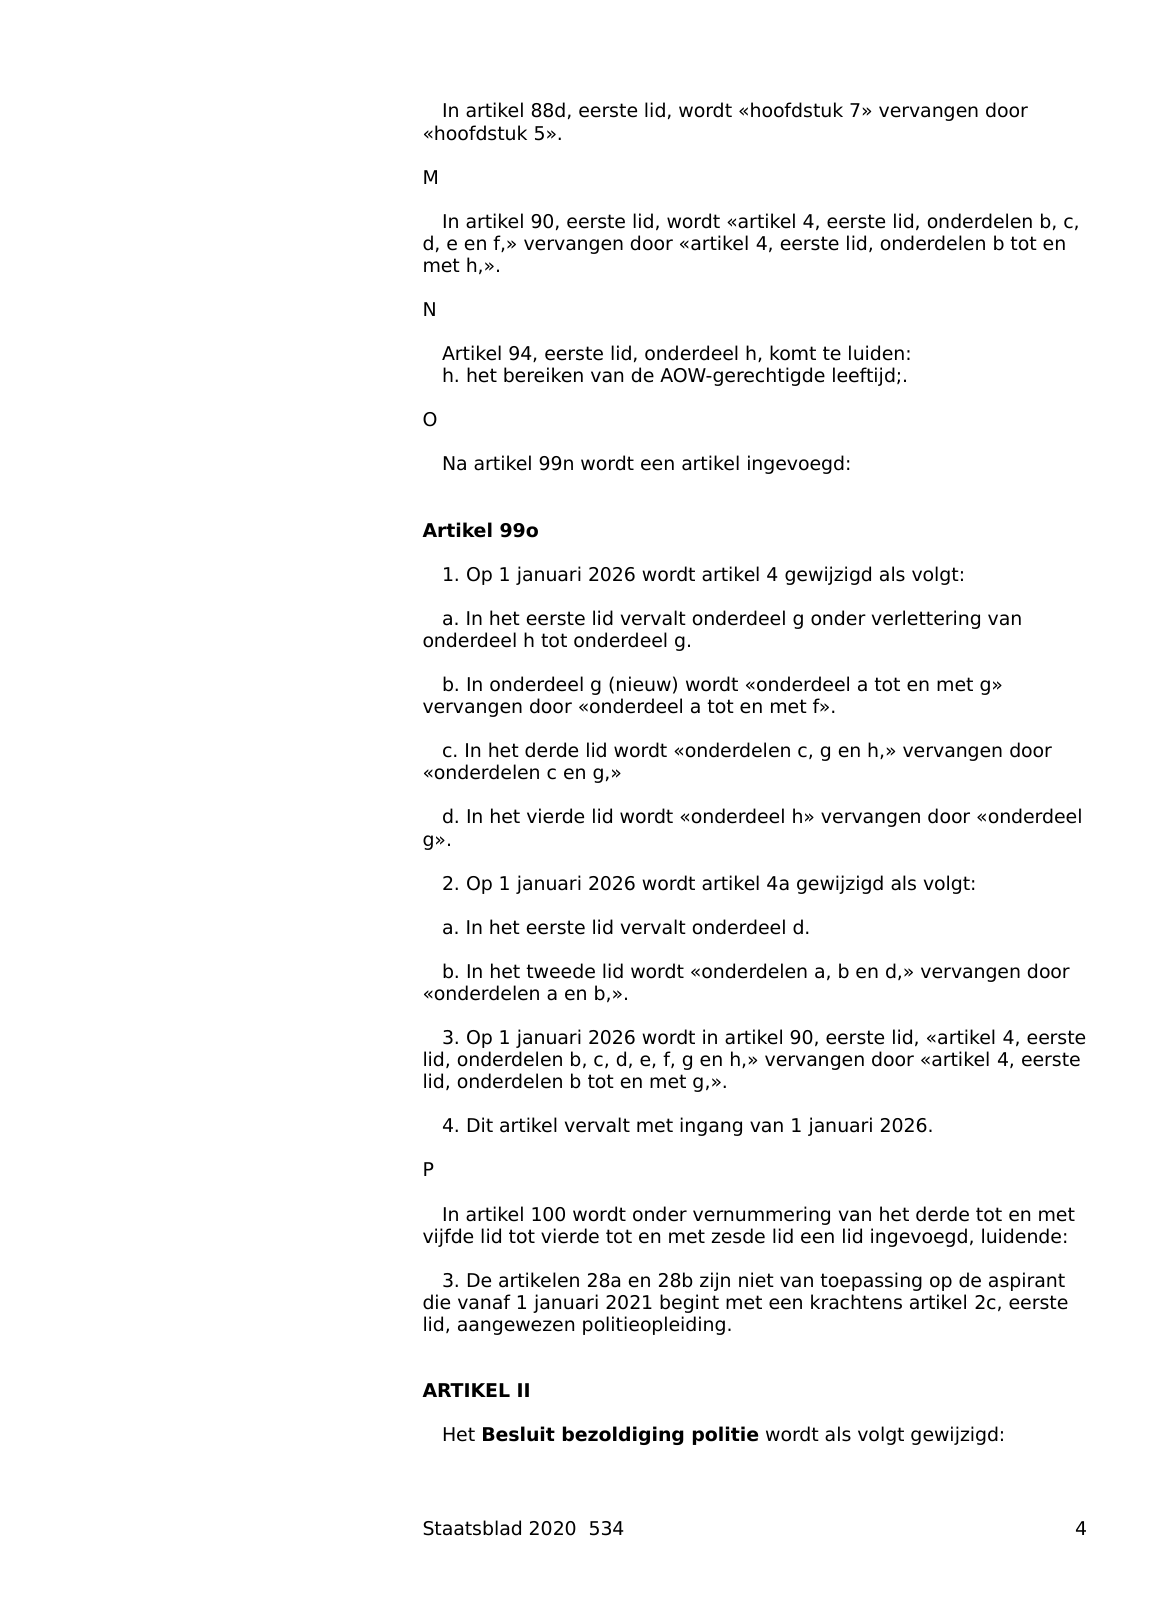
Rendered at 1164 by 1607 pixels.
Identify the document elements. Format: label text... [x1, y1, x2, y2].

text 1. Op 1 januari 2026 wordt artikel 4 gewijzigd als volgt: [422, 564, 1087, 586]
text Artikel 94, eerste lid, onderdeel h, komt te luiden: [422, 343, 1087, 365]
text c. In het derde lid wordt «onderdelen c, g en h,» vervangen door «onderdelen c en g,» [422, 740, 1087, 784]
text 3. Op 1 januari 2026 wordt in artikel 90, eerste lid, «artikel 4, eerste lid, onderdelen b, c, d, e, f, g en h,» vervangen door «artikel 4, eerste lid, onderdelen b tot en met g,». [422, 1027, 1087, 1093]
text h. het bereiken van de AOW-gerechtigde leeftijd;. [422, 365, 1087, 387]
text b. In het tweede lid wordt «onderdelen a, b en d,» vervangen door «onderdelen a en b,». [422, 961, 1087, 1005]
text d. In het vierde lid wordt «onderdeel h» vervangen door «onderdeel g». [422, 806, 1087, 850]
text P [422, 1159, 1087, 1181]
text In artikel 100 wordt onder vernummering van het derde tot en met vijfde lid tot vierde tot en met zesde lid een lid ingevoegd, luidende: [422, 1203, 1087, 1247]
text Na artikel 99n wordt een artikel ingevoegd: [422, 453, 1087, 475]
text a. In het eerste lid vervalt onderdeel g onder verlettering van onderdeel h tot onderdeel g. [422, 608, 1087, 652]
text O [422, 409, 1087, 431]
text 2. Op 1 januari 2026 wordt artikel 4a gewijzigd als volgt: [422, 873, 1087, 894]
text b. In onderdeel g (nieuw) wordt «onderdeel a tot en met g» vervangen door «onderdeel a tot en met f». [422, 674, 1087, 718]
subtitle ARTIKEL II [422, 1380, 1087, 1402]
text M [422, 167, 1087, 188]
text In artikel 90, eerste lid, wordt «artikel 4, eerste lid, onderdelen b, c, d, e en f,» vervangen door «artikel 4, eerste lid, onderdelen b tot en met h,». [422, 211, 1087, 277]
text Het Besluit bezoldiging politie wordt als volgt gewijzigd: [422, 1424, 1087, 1446]
text N [422, 299, 1087, 321]
subtitle Artikel 99o [422, 520, 1087, 542]
text a. In het eerste lid vervalt onderdeel d. [422, 917, 1087, 939]
text In artikel 88d, eerste lid, wordt «hoofdstuk 7» vervangen door «hoofdstuk 5». [422, 100, 1087, 144]
text 3. De artikelen 28a en 28b zijn niet van toepassing op de aspirant die vanaf 1 januari 2021 begint met een krachtens artikel 2c, eerste lid, aangewezen politieopleiding. [422, 1270, 1087, 1336]
text 4. Dit artikel vervalt met ingang van 1 januari 2026. [422, 1115, 1087, 1137]
